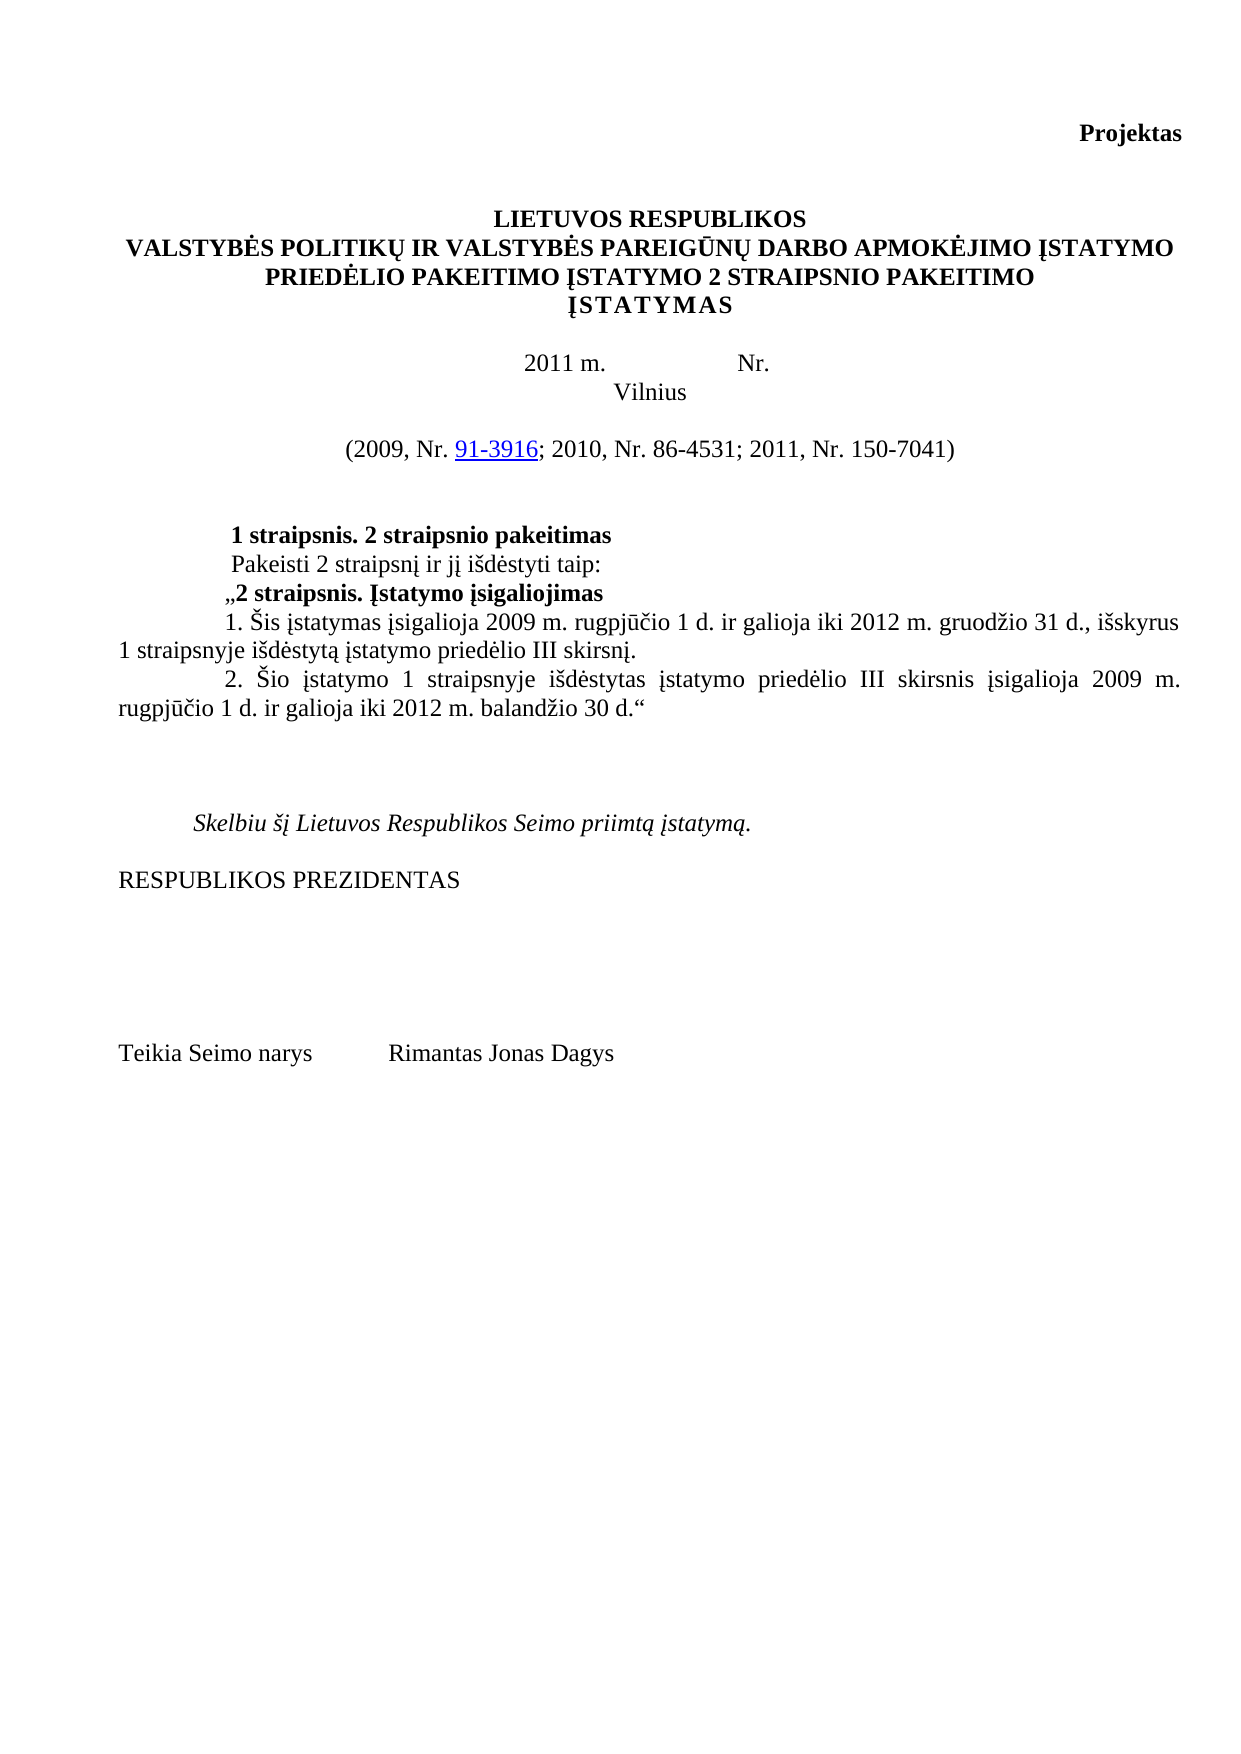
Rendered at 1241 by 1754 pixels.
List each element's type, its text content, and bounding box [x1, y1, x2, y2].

text Skelbiu šį Lietuvos Respublikos Seimo priimtą įstatymą. [118, 808, 1182, 837]
text LIETUVOS RESPUBLIKOS [118, 204, 1182, 233]
text ĮSTATYMAS [118, 291, 1182, 319]
text Teikia Seimo narys Rimantas Jonas Dagys [118, 1038, 1182, 1067]
text RESPUBLIKOS PREZIDENTAS [118, 866, 1182, 894]
text Projektas [118, 118, 1182, 147]
text Pakeisti 2 straipsnį ir jį išdėstyti taip: [118, 549, 1182, 578]
text 2. Šio įstatymo 1 straipsnyje išdėstytas įstatymo priedėlio III skirsnis įsigalioja 2009 m. rugpjūčio 1 d. ir galioja iki 2012 m. balandžio 30 d.“ [118, 664, 1182, 722]
text „2 straipsnis. Įstatymo įsigaliojimas [118, 578, 1182, 607]
text Vilnius [118, 377, 1182, 406]
text 1. Šis įstatymas įsigalioja 2009 m. rugpjūčio 1 d. ir galioja iki 2012 m. gruodžio 31 d., išskyrus 1 straipsnyje išdėstytą įstatymo priedėlio III skirsnį. [118, 607, 1182, 664]
text 2011 m. Nr. [118, 348, 1182, 377]
text VALSTYBĖS POLITIKŲ IR VALSTYBĖS PAREIGŪNŲ DARBO APMOKĖJIMO ĮSTATYMO PRIEDĖLIO PAKEITIMO ĮSTATYMO 2 STRAIPSNIO PAKEITIMO [118, 233, 1182, 291]
text 1 straipsnis. 2 straipsnio pakeitimas [231, 521, 1182, 549]
text (2009, Nr. 91-3916; 2010, Nr. 86-4531; 2011, Nr. 150-7041) [118, 434, 1182, 463]
